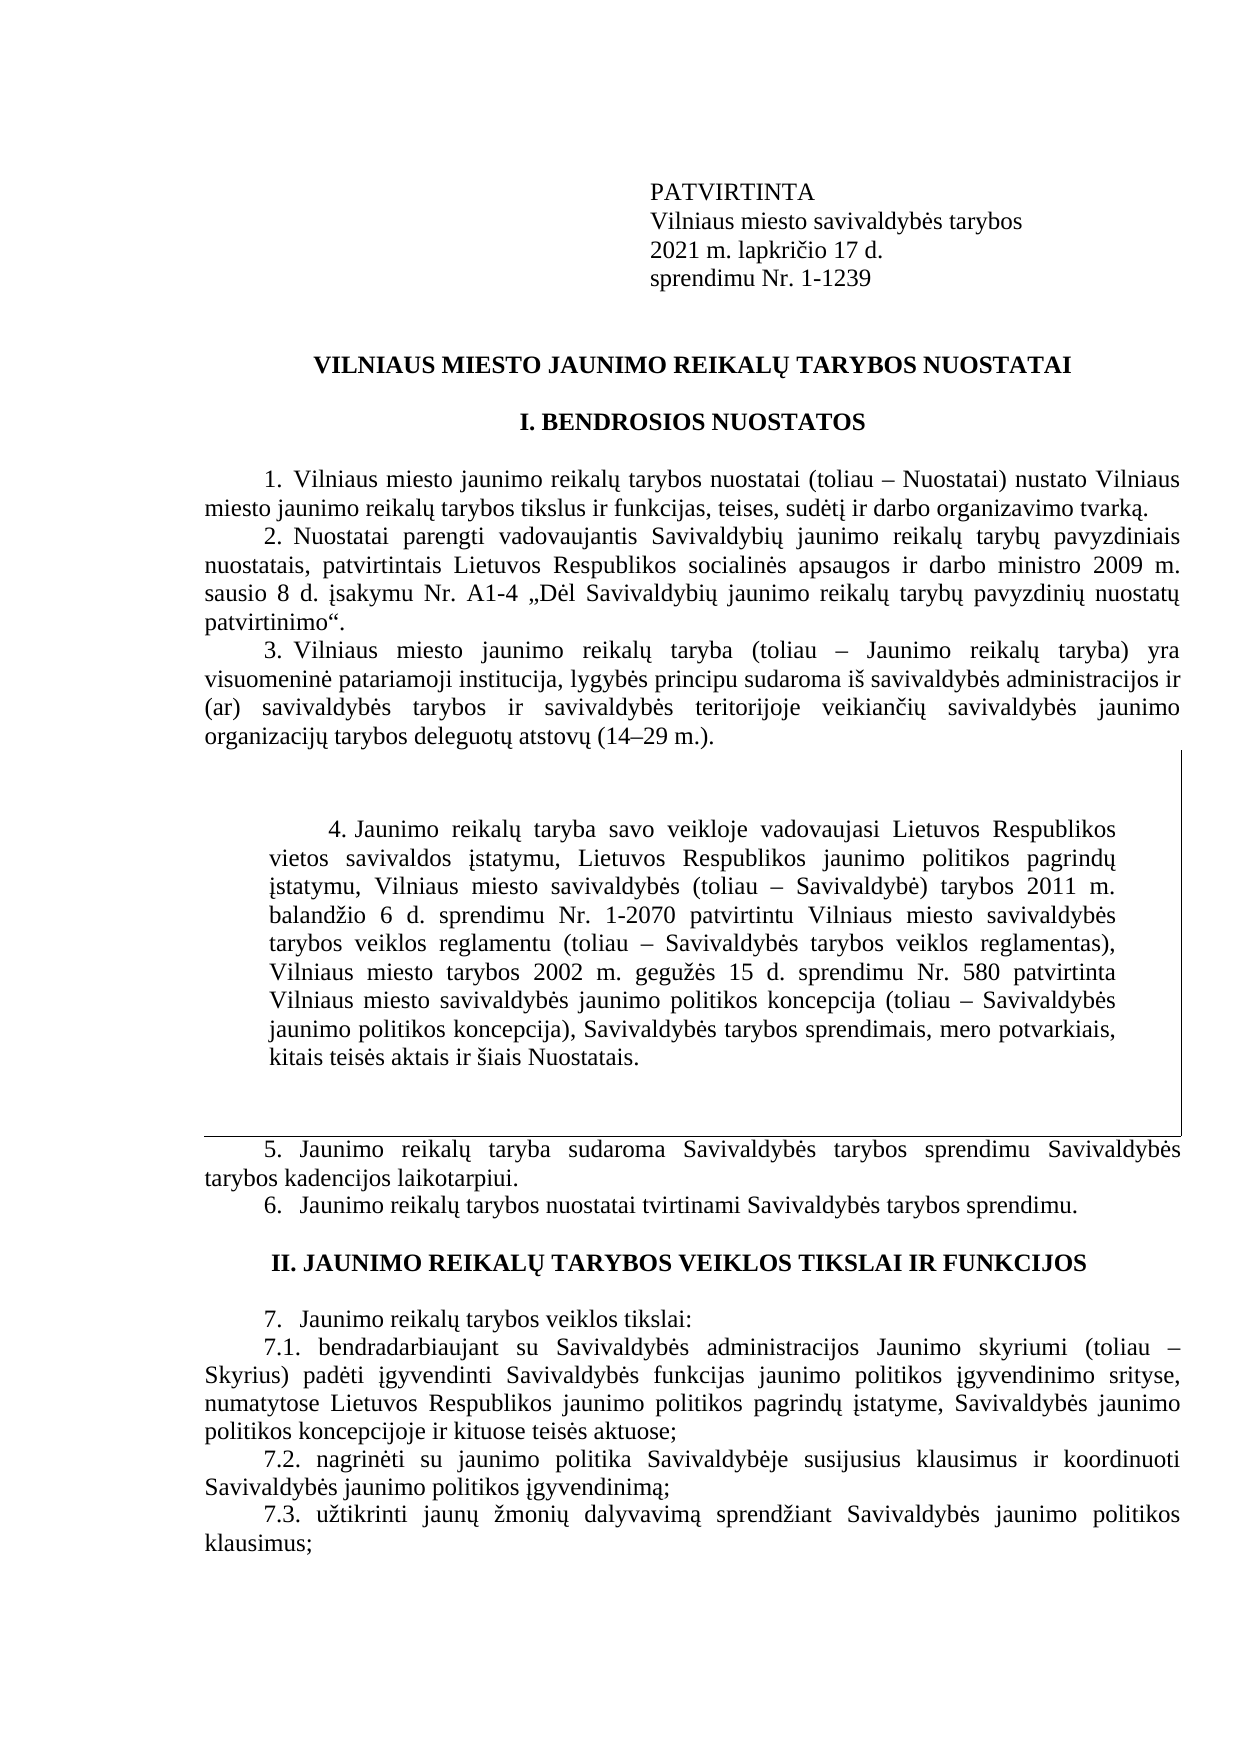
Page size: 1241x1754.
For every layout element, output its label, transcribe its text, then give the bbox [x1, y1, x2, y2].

text Vilniaus miesto savivaldybės tarybos [177, 206, 1181, 235]
text 7.2. nagrinėti su jaunimo politika Savivaldybėje susijusius klausimus ir koordinuoti Savivaldybės jaunimo politikos įgyvendinimą; [204, 1445, 1181, 1501]
text 1. Vilniaus miesto jaunimo reikalų tarybos nuostatai (toliau – Nuostatai) nustato Vilniaus miesto jaunimo reikalų tarybos tikslus ir funkcijas, teises, sudėtį ir darbo organizavimo tvarką. [204, 465, 1181, 522]
text 2. Nuostatai parengti vadovaujantis Savivaldybių jaunimo reikalų tarybų pavyzdiniais nuostatais, patvirtintais Lietuvos Respublikos socialinės apsaugos ir darbo ministro 2009 m. sausio 8 d. įsakymu Nr. A1-4 „Dėl Savivaldybių jaunimo reikalų tarybų pavyzdinių nuostatų patvirtinimo“. [204, 522, 1181, 636]
text VILNIAUS MIESTO JAUNIMO REIKALŲ TARYBOS NUOSTATAI [177, 350, 1208, 378]
text II. JAUNIMO REIKALŲ TARYBOS VEIKLOS TIKSLAI IR FUNKCIJOS [177, 1248, 1181, 1277]
text 3. Vilniaus miesto jaunimo reikalų taryba (toliau – Jaunimo reikalų taryba) yra visuomeninė patariamoji institucija, lygybės principu sudaroma iš savivaldybės administracijos ir (ar) savivaldybės tarybos ir savivaldybės teritorijoje veikiančių savivaldybės jaunimo organizacijų tarybos deleguotų atstovų (14–29 m.). [204, 636, 1181, 750]
text 2021 m. lapkričio 17 d. [177, 235, 1181, 263]
text 4. Jaunimo reikalų taryba savo veikloje vadovaujasi Lietuvos Respublikos vietos savivaldos įstatymu, Lietuvos Respublikos jaunimo politikos pagrindų įstatymu, Vilniaus miesto savivaldybės (toliau – Savivaldybė) tarybos 2011 m. balandžio 6 d. sprendimu Nr. 1-2070 patvirtintu Vilniaus miesto savivaldybės tarybos veiklos reglamentu (toliau – Savivaldybės tarybos veiklos reglamentas), Vilniaus miesto tarybos 2002 m. gegužės 15 d. sprendimu Nr. 580 patvirtinta Vilniaus miesto savivaldybės jaunimo politikos koncepcija (toliau – Savivaldybės jaunimo politikos koncepcija), Savivaldybės tarybos sprendimais, mero potvarkiais, kitais teisės aktais ir šiais Nuostatais. [204, 750, 1181, 1136]
text 7. Jaunimo reikalų tarybos veiklos tikslai: [204, 1306, 1181, 1333]
text PATVIRTINTA [177, 177, 1181, 206]
text 7.1. bendradarbiaujant su Savivaldybės administracijos Jaunimo skyriumi (toliau – Skyrius) padėti įgyvendinti Savivaldybės funkcijas jaunimo politikos įgyvendinimo srityse, numatytose Lietuvos Respublikos jaunimo politikos pagrindų įstatyme, Savivaldybės jaunimo politikos koncepcijoje ir kituose teisės aktuose; [204, 1333, 1181, 1445]
text 6. Jaunimo reikalų tarybos nuostatai tvirtinami Savivaldybės tarybos sprendimu. [204, 1191, 1181, 1219]
text 7.3. užtikrinti jaunų žmonių dalyvavimą sprendžiant Savivaldybės jaunimo politikos klausimus; [204, 1501, 1181, 1556]
text 5. Jaunimo reikalų taryba sudaroma Savivaldybės tarybos sprendimu Savivaldybės tarybos kadencijos laikotarpiui. [204, 1136, 1181, 1191]
text I. BENDROSIOS NUOSTATOS [177, 407, 1208, 436]
text sprendimu Nr. 1-1239 [177, 263, 1181, 292]
